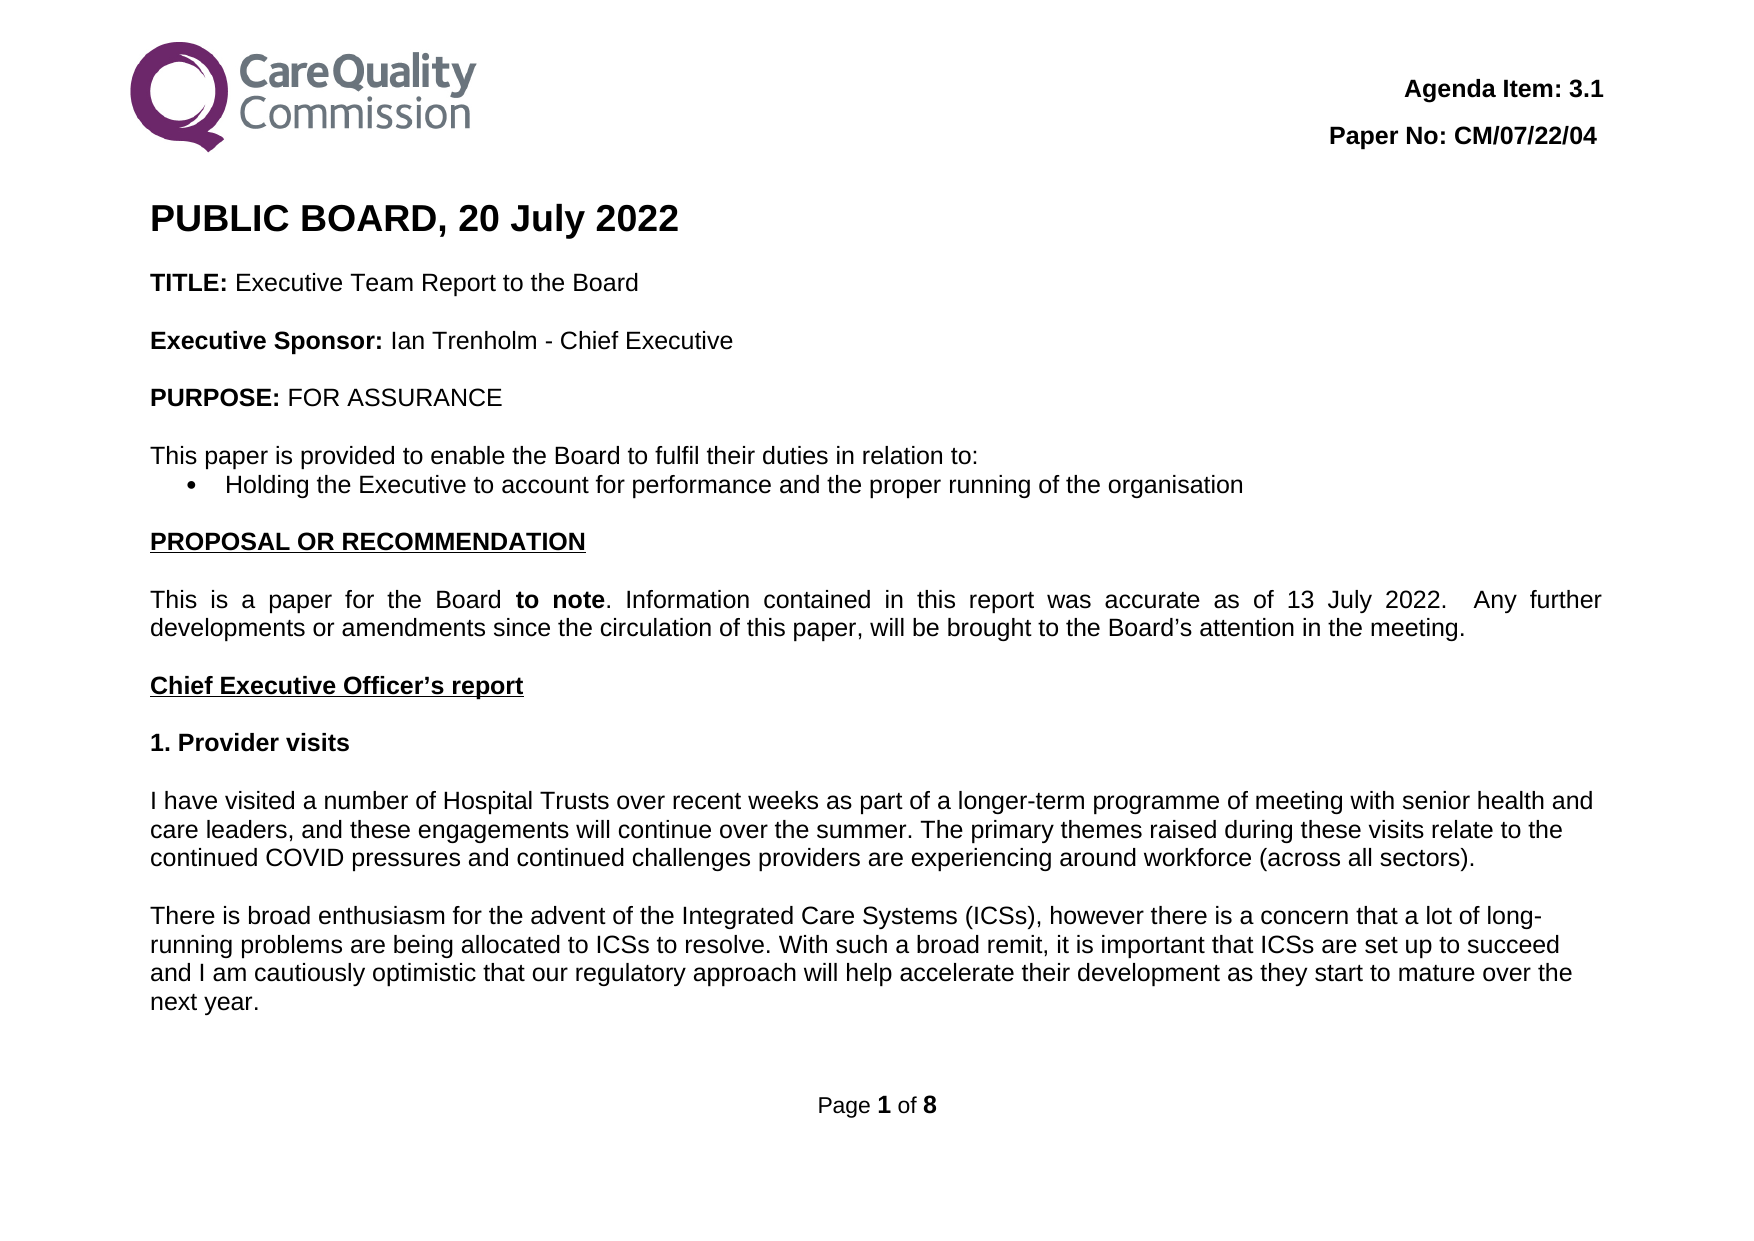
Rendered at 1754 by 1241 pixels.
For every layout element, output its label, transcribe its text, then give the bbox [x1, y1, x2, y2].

text Executive Sponsor: Ian Trenholm - Chief Executive [150, 326, 1604, 355]
list Holding the Executive to account for performance and the proper running of the organisation [187, 470, 1604, 498]
text PROPOSAL OR RECOMMENDATION [150, 527, 1604, 556]
text Chief Executive Officer’s report [150, 671, 1604, 700]
text TITLE: Executive Team Report to the Board [150, 268, 1604, 297]
text 1. Provider visits [150, 728, 1604, 757]
text This paper is provided to enable the Board to fulfil their duties in relation to: [150, 441, 1604, 470]
text I have visited a number of Hospital Trusts over recent weeks as part of a longer-term programme of meeting with senior health and care leaders, and these engagements will continue over the summer. The primary themes raised during these visits relate to the continued COVID pressures and continued challenges providers are experiencing around workforce (across all sectors). [150, 786, 1604, 872]
text PURPOSE: FOR ASSURANCE [150, 383, 1604, 412]
text There is broad enthusiasm for the advent of the Integrated Care Systems (ICSs), however there is a concern that a lot of long-running problems are being allocated to ICSs to resolve. With such a broad remit, it is important that ICSs are set up to succeed and I am cautiously optimistic that our regulatory approach will help accelerate their development as they start to mature over the next year. [150, 901, 1604, 1016]
text PUBLIC BOARD, 20 July 2022 [150, 197, 1604, 240]
text This is a paper for the Board to note. Information contained in this report was accurate as of 13 July 2022. Any further developments or amendments since the circulation of this paper, will be brought to the Board’s attention in the meeting. [150, 585, 1604, 642]
